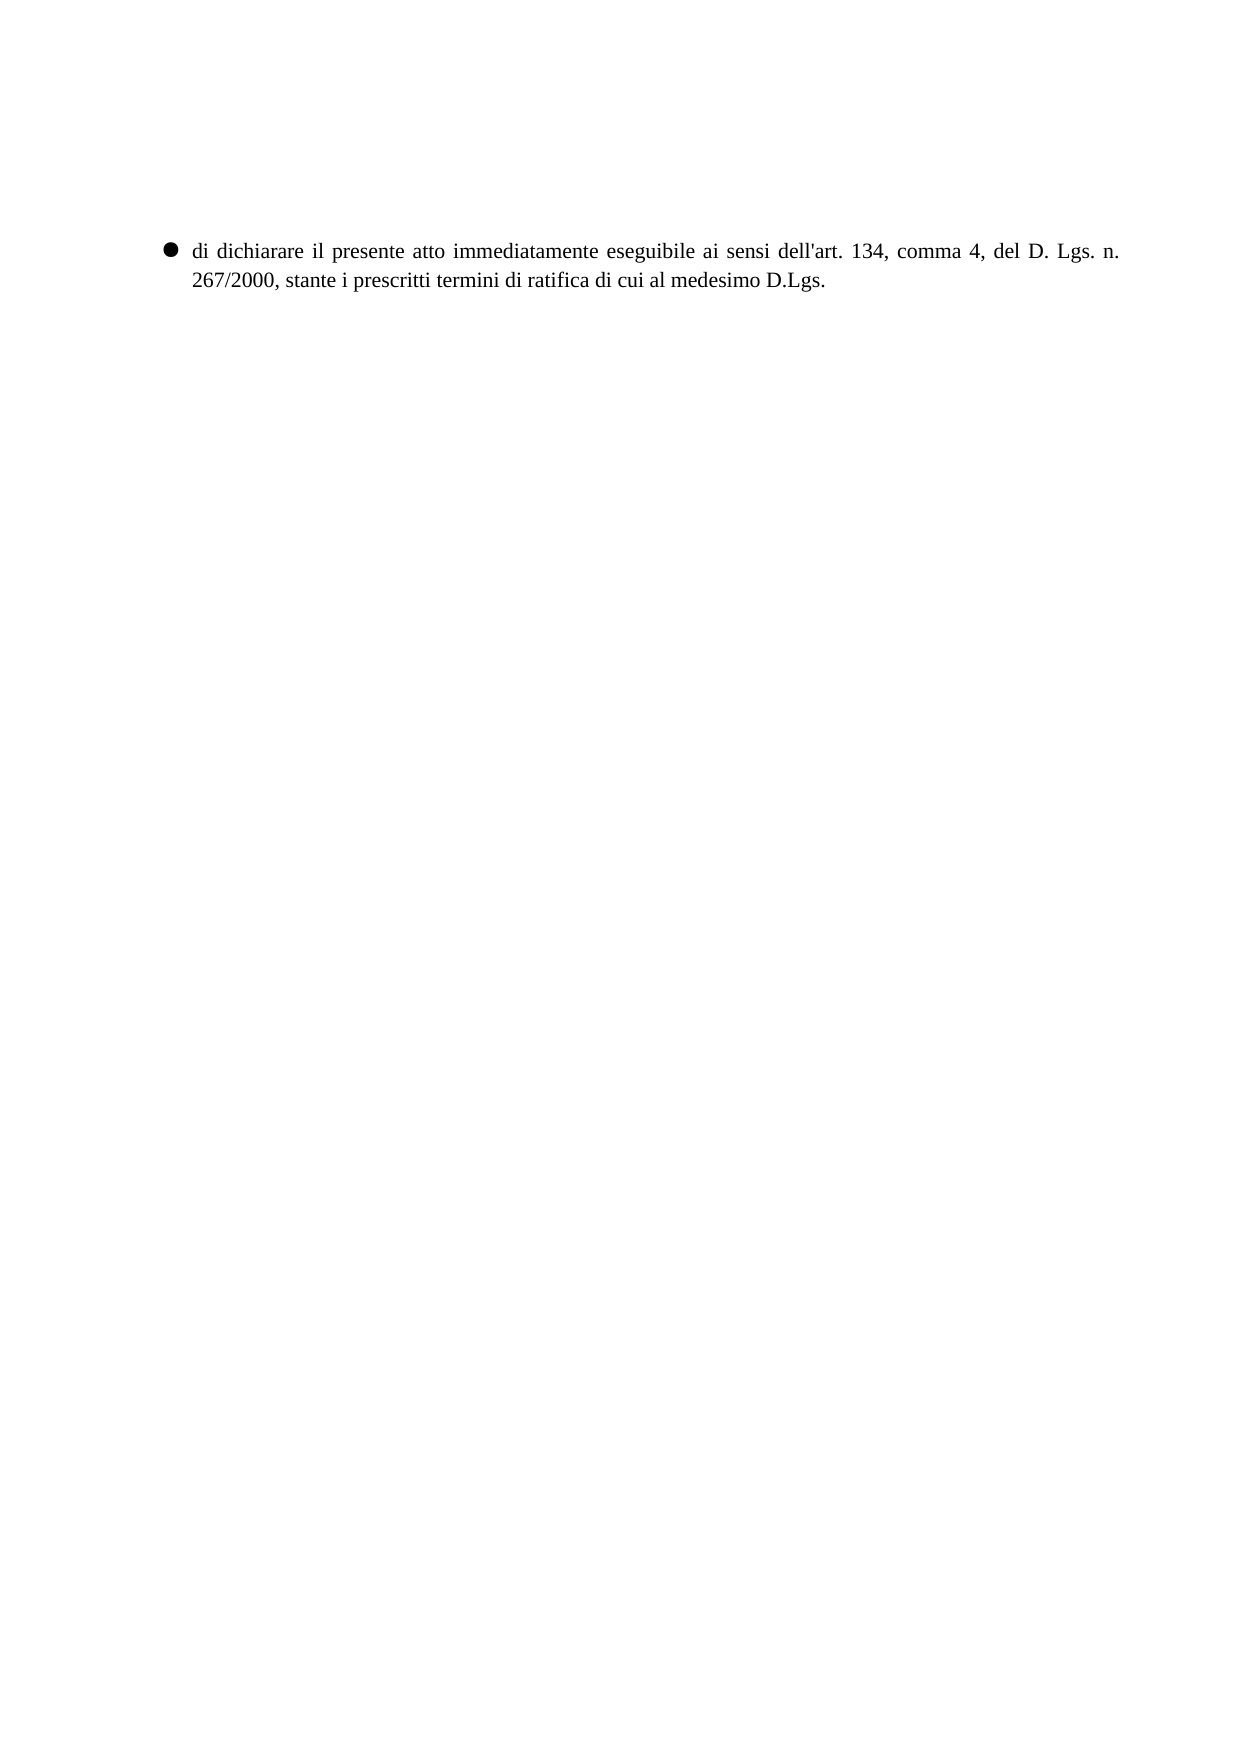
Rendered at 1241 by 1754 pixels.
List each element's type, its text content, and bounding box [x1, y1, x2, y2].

list di dichiarare il presente atto immediatamente eseguibile ai sensi dell'art. 134, comma 4, del D. Lgs. n. 267/2000, stante i prescritti termini di ratifica di cui al medesimo D.Lgs. [162, 239, 1122, 292]
